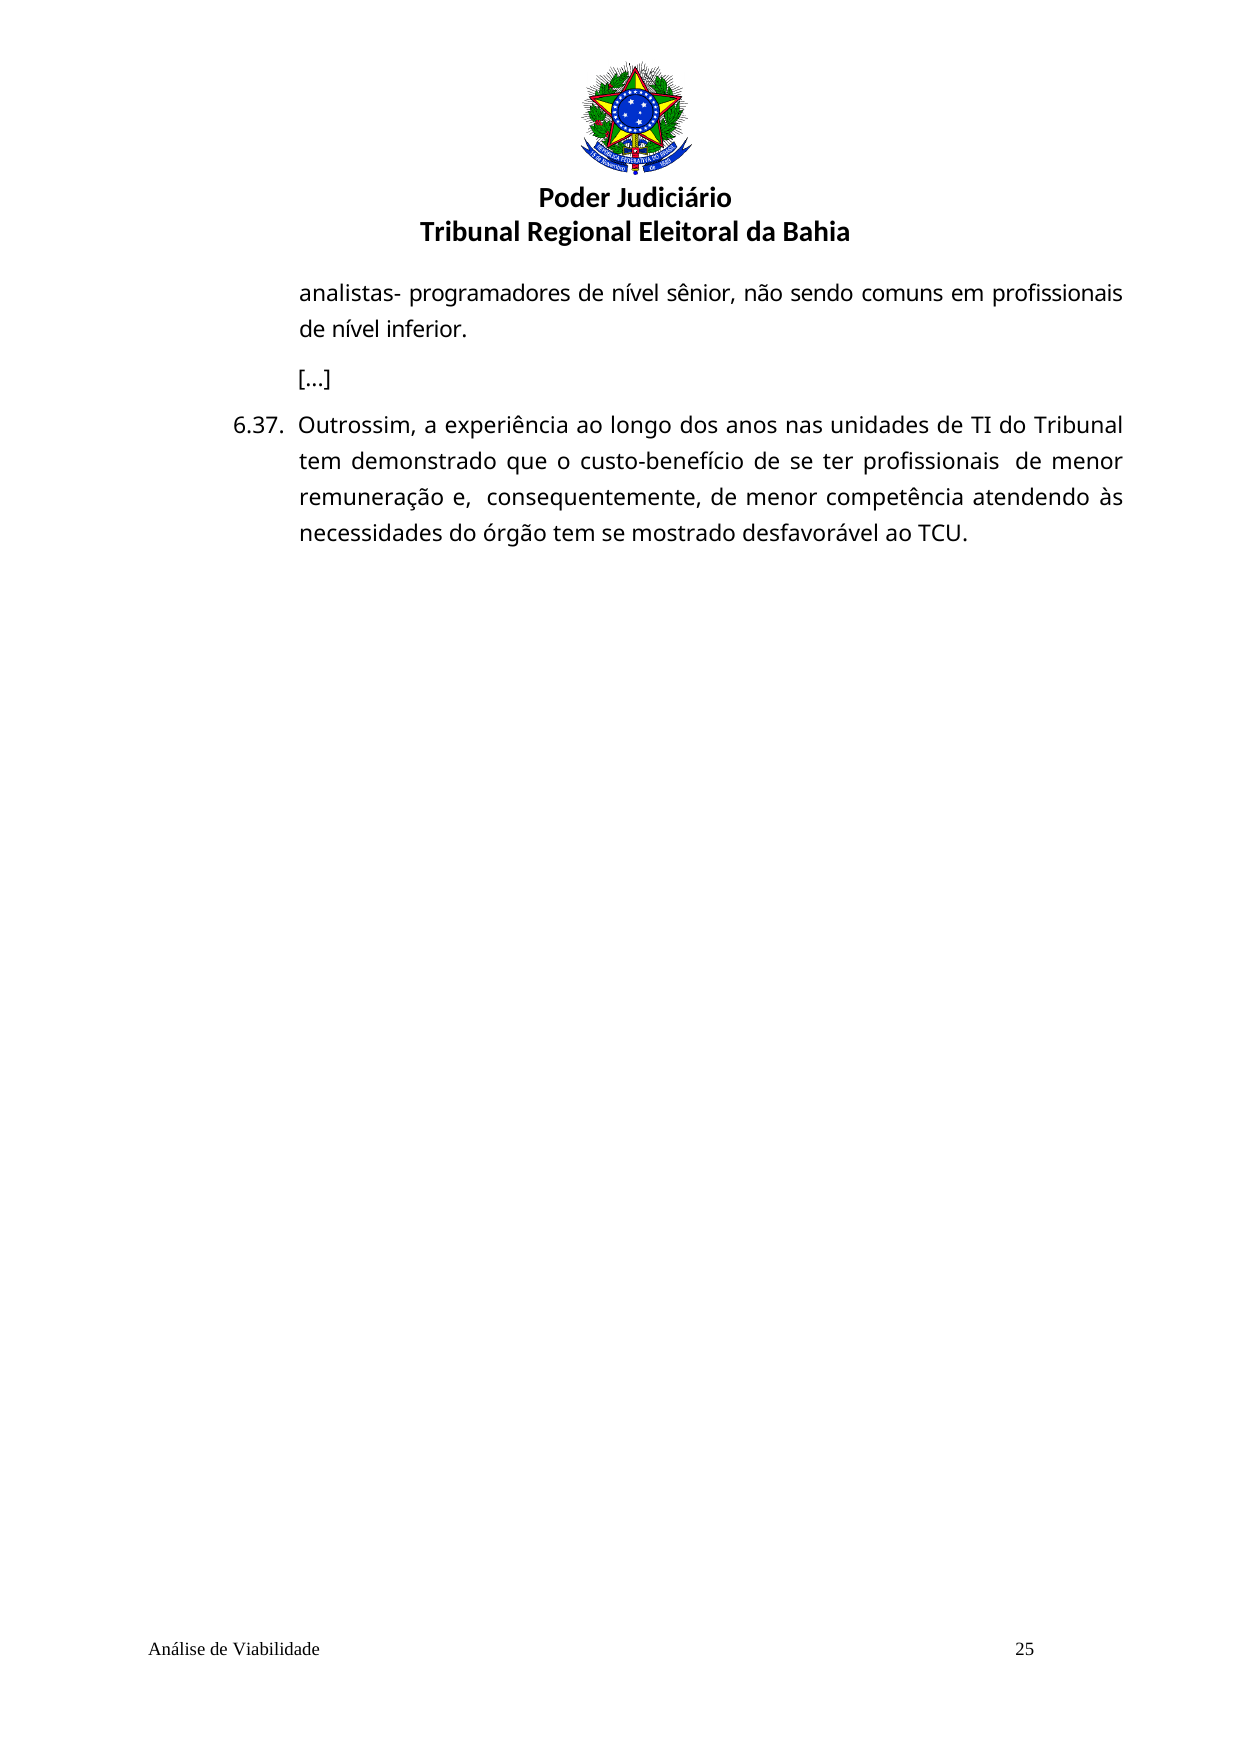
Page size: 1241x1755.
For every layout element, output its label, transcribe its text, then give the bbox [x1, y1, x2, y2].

list Outrossim, a experiência ao longo dos anos nas unidades de TI do Tribunal tem demonstrado que o custo-benefício de se ter profissionais de menor remuneração e, consequentemente, de menor competência atendendo às necessidades do órgão tem se mostrado desfavorável ao TCU. [233, 409, 1123, 548]
list analistas- programadores de nível sênior, não sendo comuns em profissionais de nível inferior. [239, 277, 1123, 344]
text [...] [298, 362, 1191, 393]
